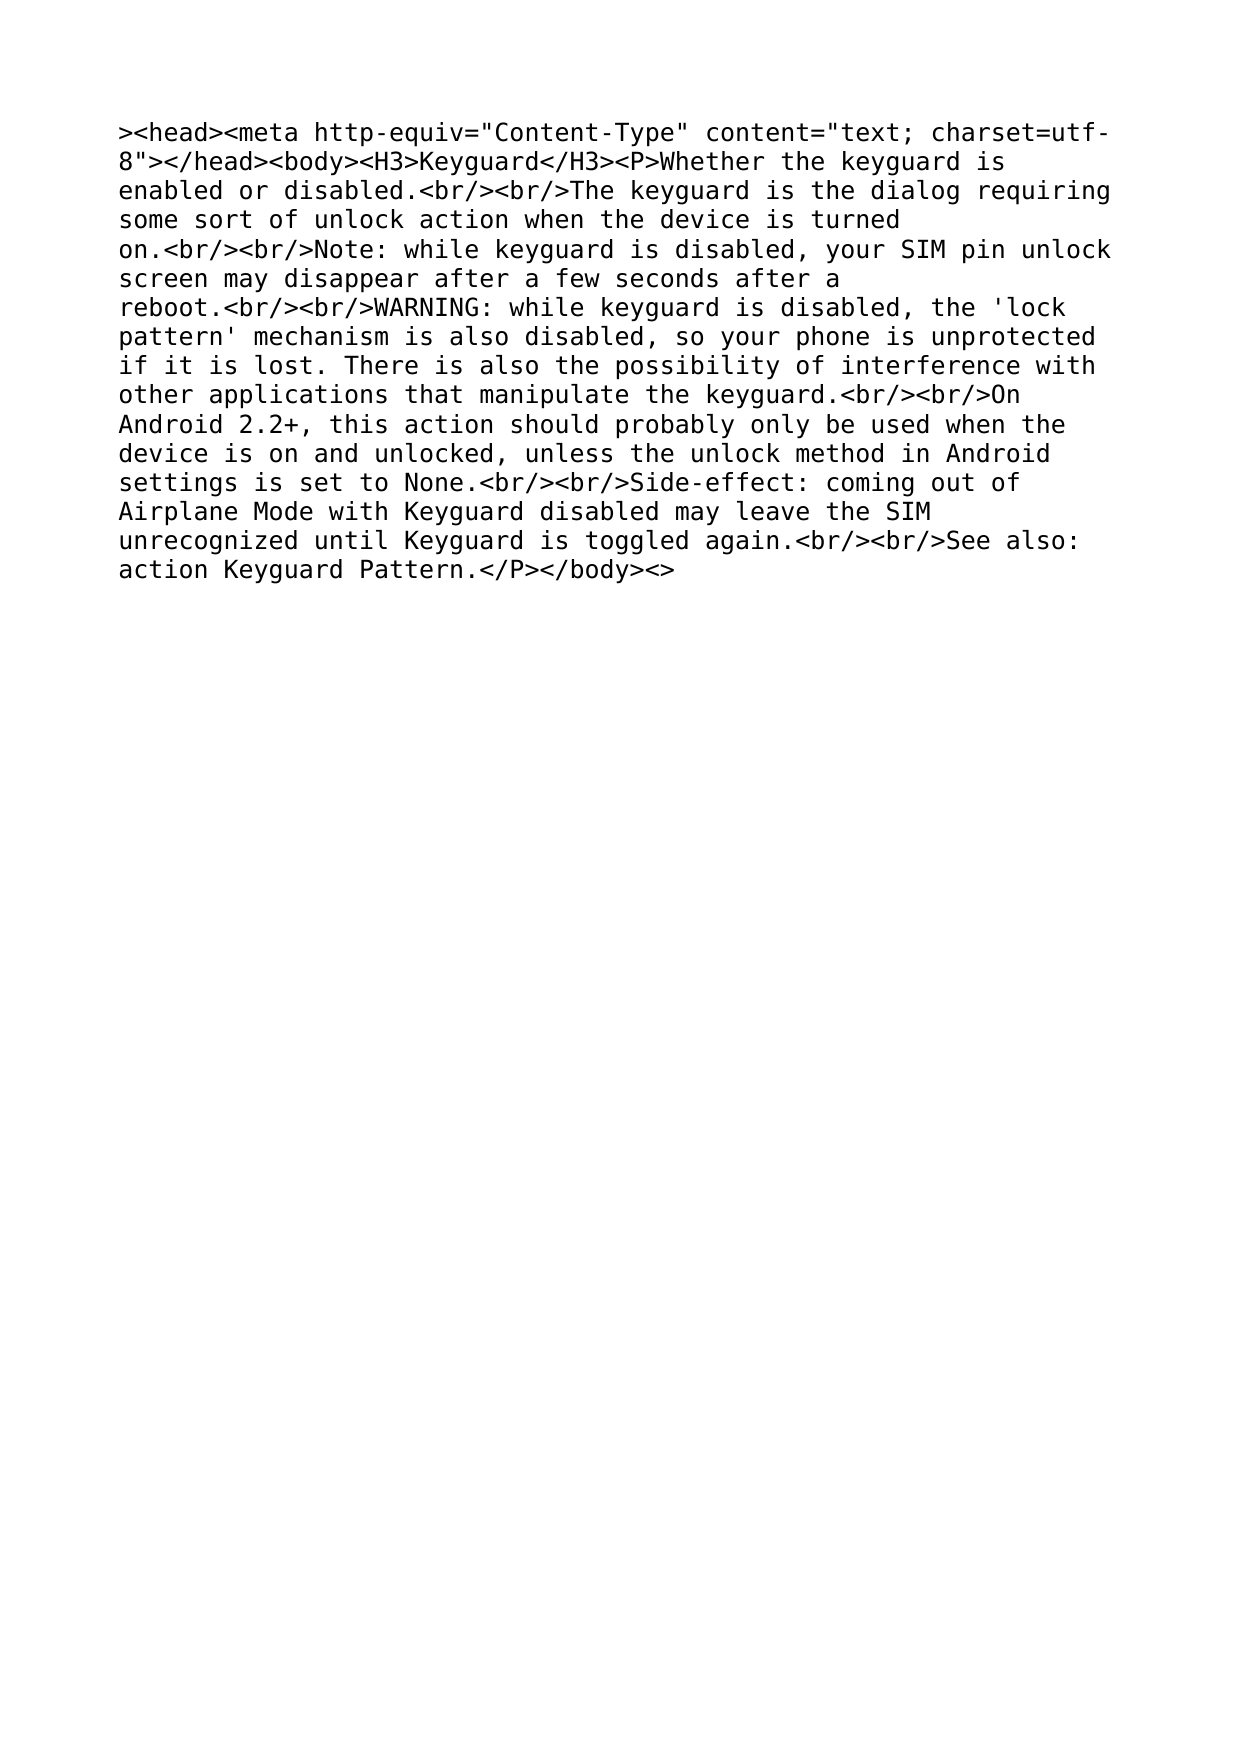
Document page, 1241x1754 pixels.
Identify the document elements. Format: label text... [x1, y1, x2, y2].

text ><head><meta http-equiv="Content-Type" content="text; charset=utf-8"></head><body><H3>Keyguard</H3><P>Whether the keyguard is enabled or disabled.<br/><br/>The keyguard is the dialog requiring some sort of unlock action when the device is turned on.<br/><br/>Note: while keyguard is disabled, your SIM pin unlock screen may disappear after a few seconds after a reboot.<br/><br/>WARNING: while keyguard is disabled, the 'lock pattern' mechanism is also disabled, so your phone is unprotected if it is lost. There is also the possibility of interference with other applications that manipulate the keyguard.<br/><br/>On Android 2.2+, this action should probably only be used when the device is on and unlocked, unless the unlock method in Android settings is set to None.<br/><br/>Side-effect: coming out of Airplane Mode with Keyguard disabled may leave the SIM unrecognized until Keyguard is toggled again.<br/><br/>See also: action Keyguard Pattern.</P></body><> [118, 118, 1122, 585]
